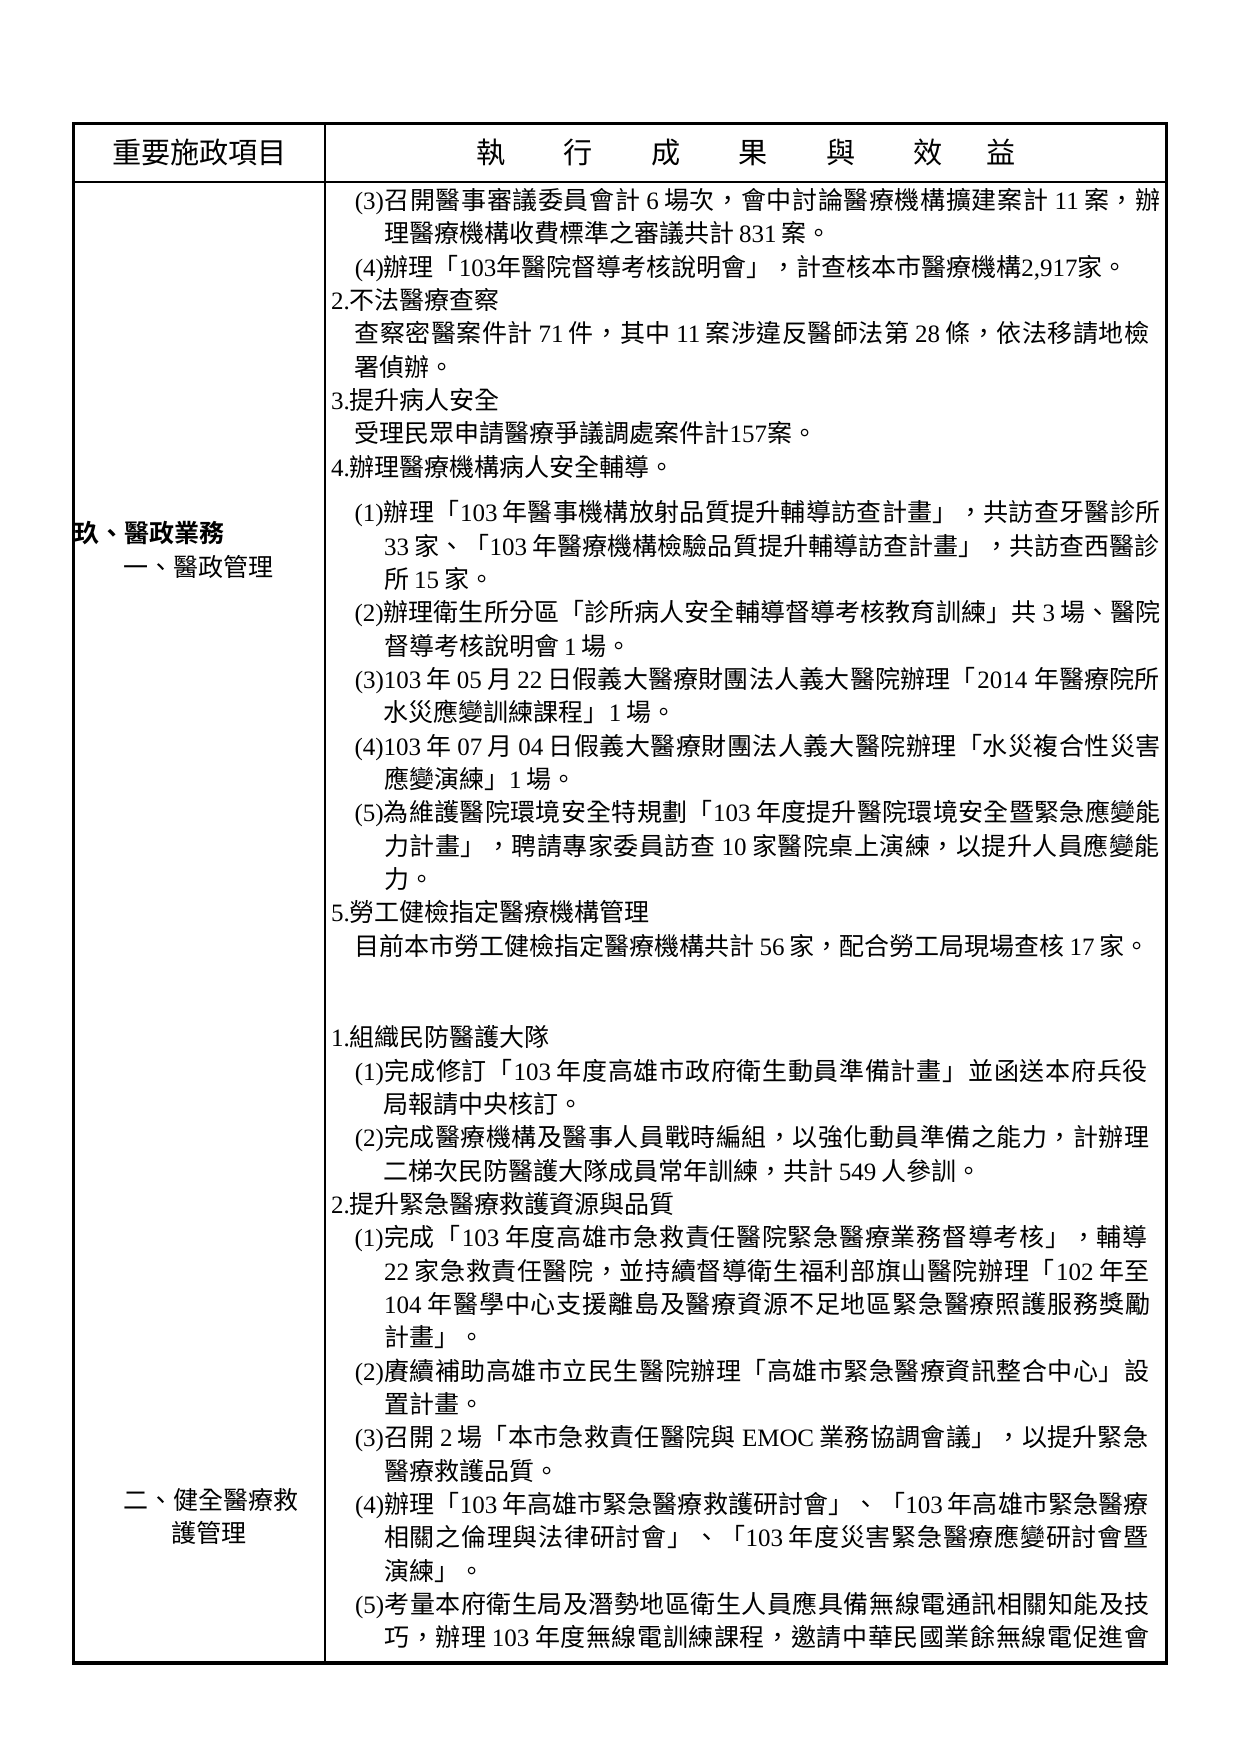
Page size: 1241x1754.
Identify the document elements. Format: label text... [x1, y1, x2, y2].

table_header 執 行 成 果 與 效 益 [326, 125, 1165, 181]
table_header 重要施政項目 [75, 125, 324, 181]
table_cell 玖、醫政業務 一、醫政管理 二、健全醫療救護管理 [75, 183, 324, 1661]
table_cell (3)召開醫事審議委員會計6場次，會中討論醫療機構擴建案計11案，辦理醫療機構收費標準之審議共計831案。 (4)辦理「103年醫院督導考核說明會」，計查核本市醫療機構2,917家。 2.不法醫療查察 查察密醫案件計71件，其中11案涉違反醫師法第28條，依法移請地檢署偵辦。 3.提升病人安全 受理民眾申請醫療爭議調處案件計157案。 4.辦理醫療機構病人安全輔導。 (1)辦理「103年醫事機構放射品質提升輔導訪查計畫」，共訪查牙醫診所33家、「103年醫療機構檢驗品質提升輔導訪查計畫」，共訪查西醫診所15家。 (2)辦理衛生所分區「診所病人安全輔導督導考核教育訓練」共3場、醫院督導考核說明會1場。 (3)103年05月22日假義大醫療財團法人義大醫院辦理「2014 年醫療院所水災應變訓練課程」1場。 (4)103年07月04日假義大醫療財團法人義大醫院辦理「水災複合性災害應變演練」1場。 (5)為維護醫院環境安全特規劃「103年度提升醫院環境安全暨緊急應變能力計畫」，聘請專家委員訪查10家醫院桌上演練，以提升人員應變能力。 5.勞工健檢指定醫療機構管理 目前本市勞工健檢指定醫療機構共計56家，配合勞工局現場查核17家。 1.組織民防醫護大隊 (1)完成修訂「103年度高雄市政府衛生動員準備計畫」並函送本府兵役局報請中央核訂。 (2)完成醫療機構及醫事人員戰時編組，以強化動員準備之能力，計辦理二梯次民防醫護大隊成員常年訓練，共計549人參訓。 2.提升緊急醫療救護資源與品質 (1)完成「103年度高雄市急救責任醫院緊急醫療業務督導考核」，輔導22家急救責任醫院，並持續督導衛生福利部旗山醫院辦理「102年至104年醫學中心支援離島及醫療資源不足地區緊急醫療照護服務獎勵計畫」。 (2)賡續補助高雄市立民生醫院辦理「高雄市緊急醫療資訊整合中心」設置計畫。 (3)召開2場「本市急救責任醫院與EMOC業務協調會議」，以提升緊急醫療救護品質。 (4)辦理「103年高雄市緊急醫療救護研討會」、「103年高雄市緊急醫療相關之倫理與法律研討會」、「103年度災害緊急醫療應變研討會暨演練」。 (5)考量本府衛生局及潛勢地區衛生人員應具備無線電通訊相關知能及技巧，辦理103年度無線電訓練課程，邀請中華民國業餘無線電促進會 [326, 183, 1165, 1661]
